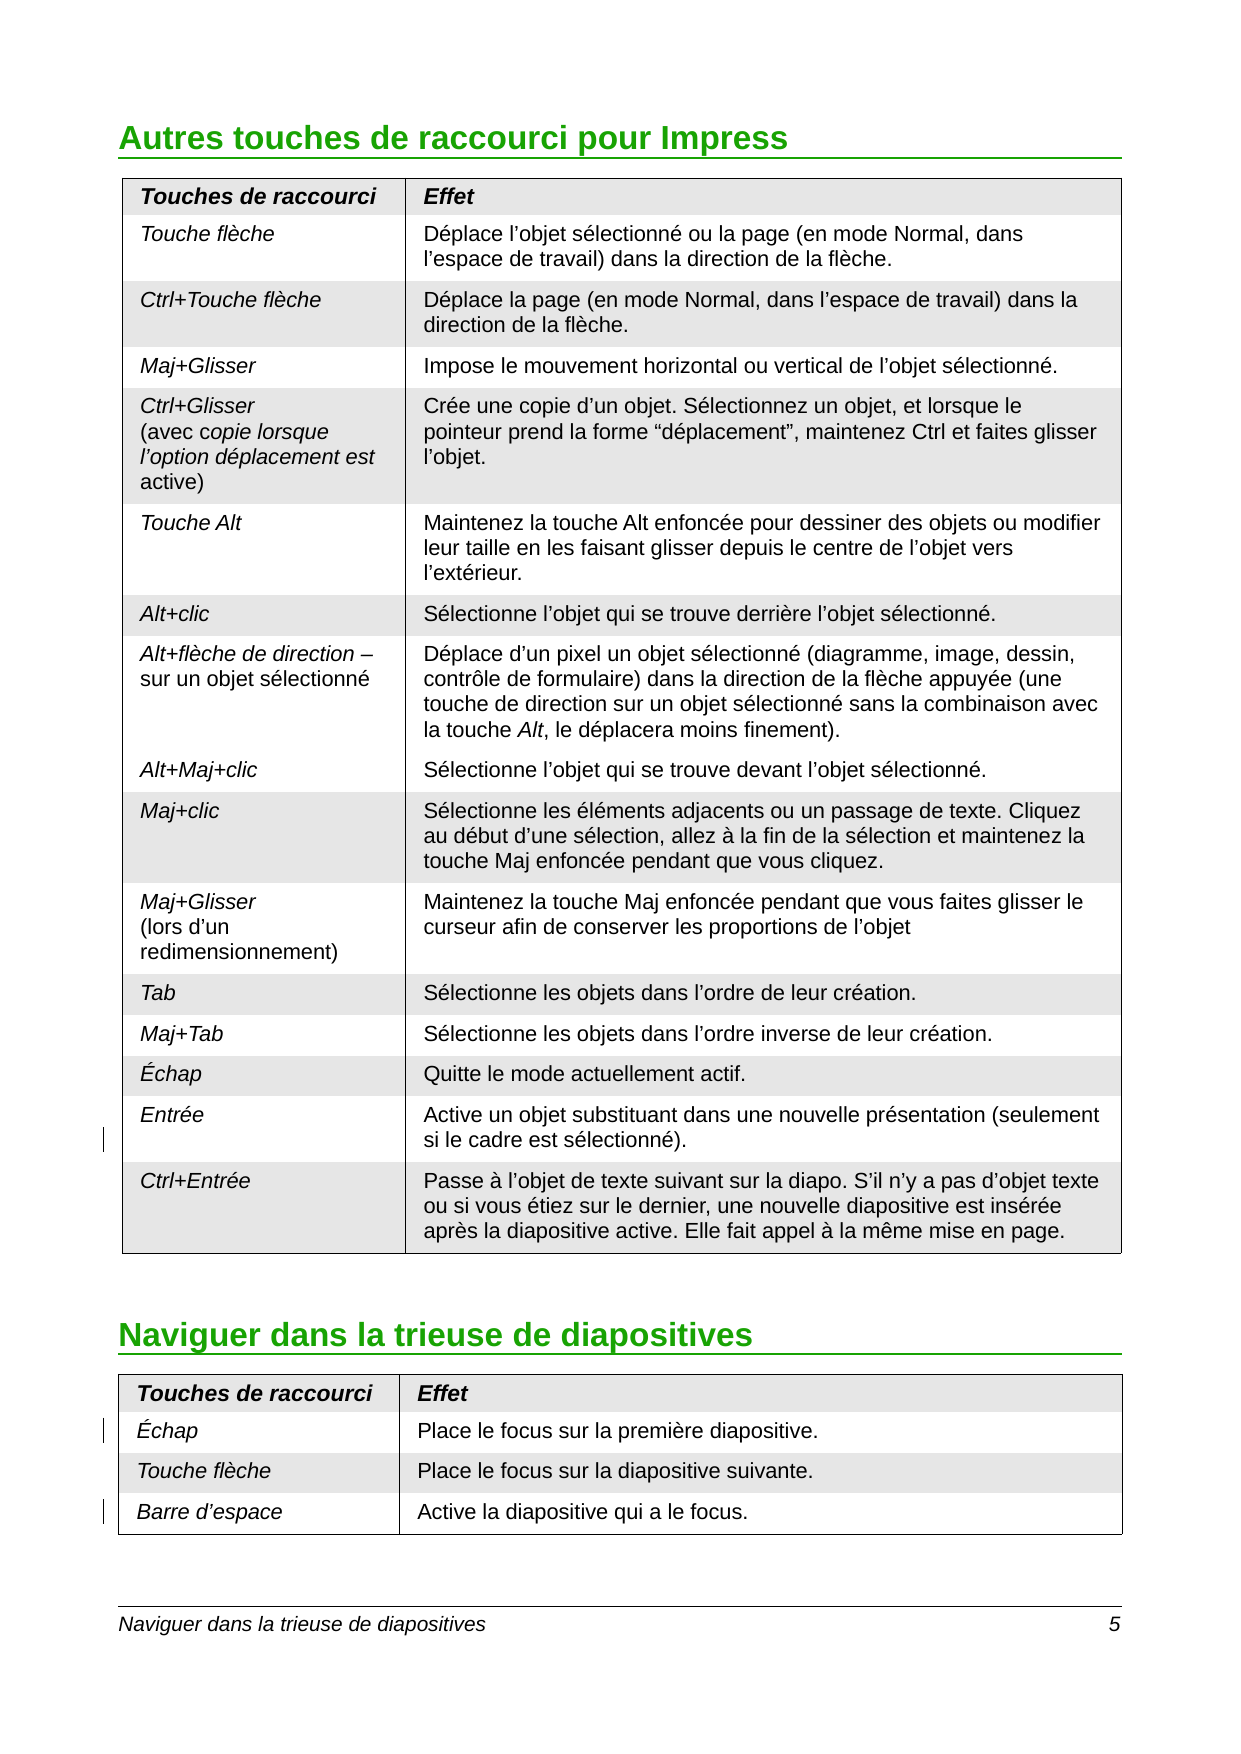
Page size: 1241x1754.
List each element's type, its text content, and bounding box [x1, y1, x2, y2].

table_header Touches de raccourci [119, 1375, 399, 1412]
subtitle Autres touches de raccourci pour Impress [118, 118, 1122, 157]
table_header Effet [400, 1375, 1122, 1412]
table_cell Touche flèche [119, 1453, 399, 1493]
table_cell Impose le mouvement horizontal ou vertical de l’objet sélectionné. [406, 347, 1121, 388]
table_cell Échap [123, 1056, 405, 1096]
table_cell Entrée [123, 1096, 405, 1162]
table_cell Sélectionne les objets dans l’ordre inverse de leur création. [406, 1015, 1121, 1056]
table_cell Passe à l’objet de texte suivant sur la diapo. S’il n’y a pas d’objet texte ou si vous étiez sur le dernier, une nouvelle diapositive est insérée après la diapositive active. Elle fait appel à la même mise en page. [406, 1162, 1121, 1253]
table_cell Touche flèche [123, 215, 405, 281]
table_cell Sélectionne l’objet qui se trouve derrière l’objet sélectionné. [406, 595, 1121, 636]
table_cell Déplace d’un pixel un objet sélectionné (diagramme, image, dessin, contrôle de formulaire) dans la direction de la flèche appuyée (une touche de direction sur un objet sélectionné sans la combinaison avec la touche Alt, le déplacera moins finement). [406, 636, 1121, 752]
table_cell Sélectionne les éléments adjacents ou un passage de texte. Cliquez au début d’une sélection, allez à la fin de la sélection et maintenez la touche Maj enfoncée pendant que vous cliquez. [406, 792, 1121, 883]
table_cell Place le focus sur la première diapositive. [400, 1412, 1122, 1453]
table_cell Ctrl+Glisser (avec copie lorsque l’option déplacement est active) [123, 388, 405, 504]
table_cell Sélectionne l’objet qui se trouve devant l’objet sélectionné. [406, 752, 1121, 792]
table_cell Maj+Glisser (lors d’un redimensionnement) [123, 883, 405, 974]
table_cell Déplace la page (en mode Normal, dans l’espace de travail) dans la direction de la flèche. [406, 281, 1121, 347]
subtitle Naviguer dans la trieuse de diapositives [118, 1314, 1122, 1353]
table_header Effet [406, 179, 1121, 215]
table_cell Maj+clic [123, 792, 405, 883]
table_cell Échap [119, 1412, 399, 1453]
table_cell Sélectionne les objets dans l’ordre de leur création. [406, 974, 1121, 1015]
table_cell Tab [123, 974, 405, 1015]
table_cell Maj+Glisser [123, 347, 405, 388]
table_cell Alt+Maj+clic [123, 752, 405, 792]
table_cell Place le focus sur la diapositive suivante. [400, 1453, 1122, 1493]
table_cell Ctrl+Touche flèche [123, 281, 405, 347]
table_cell Alt+clic [123, 595, 405, 636]
table_cell Barre d’espace [119, 1493, 399, 1534]
table_cell Quitte le mode actuellement actif. [406, 1056, 1121, 1096]
table_cell Active la diapositive qui a le focus. [400, 1493, 1122, 1534]
table_cell Ctrl+Entrée [123, 1162, 405, 1253]
table_header Touches de raccourci [123, 179, 405, 215]
table_cell Crée une copie d’un objet. Sélectionnez un objet, et lorsque le pointeur prend la forme “déplacement”, maintenez Ctrl et faites glisser l’objet. [406, 388, 1121, 504]
table_cell Maj+Tab [123, 1015, 405, 1056]
table_cell Maintenez la touche Maj enfoncée pendant que vous faites glisser le curseur afin de conserver les proportions de l’objet [406, 883, 1121, 974]
table_cell Touche Alt [123, 504, 405, 595]
table_cell Maintenez la touche Alt enfoncée pour dessiner des objets ou modifier leur taille en les faisant glisser depuis le centre de l’objet vers l’extérieur. [406, 504, 1121, 595]
table_cell Déplace l’objet sélectionné ou la page (en mode Normal, dans l’espace de travail) dans la direction de la flèche. [406, 215, 1121, 281]
table_cell Active un objet substituant dans une nouvelle présentation (seulement si le cadre est sélectionné). [406, 1096, 1121, 1162]
table_cell Alt+flèche de direction – sur un objet sélectionné [123, 636, 405, 752]
